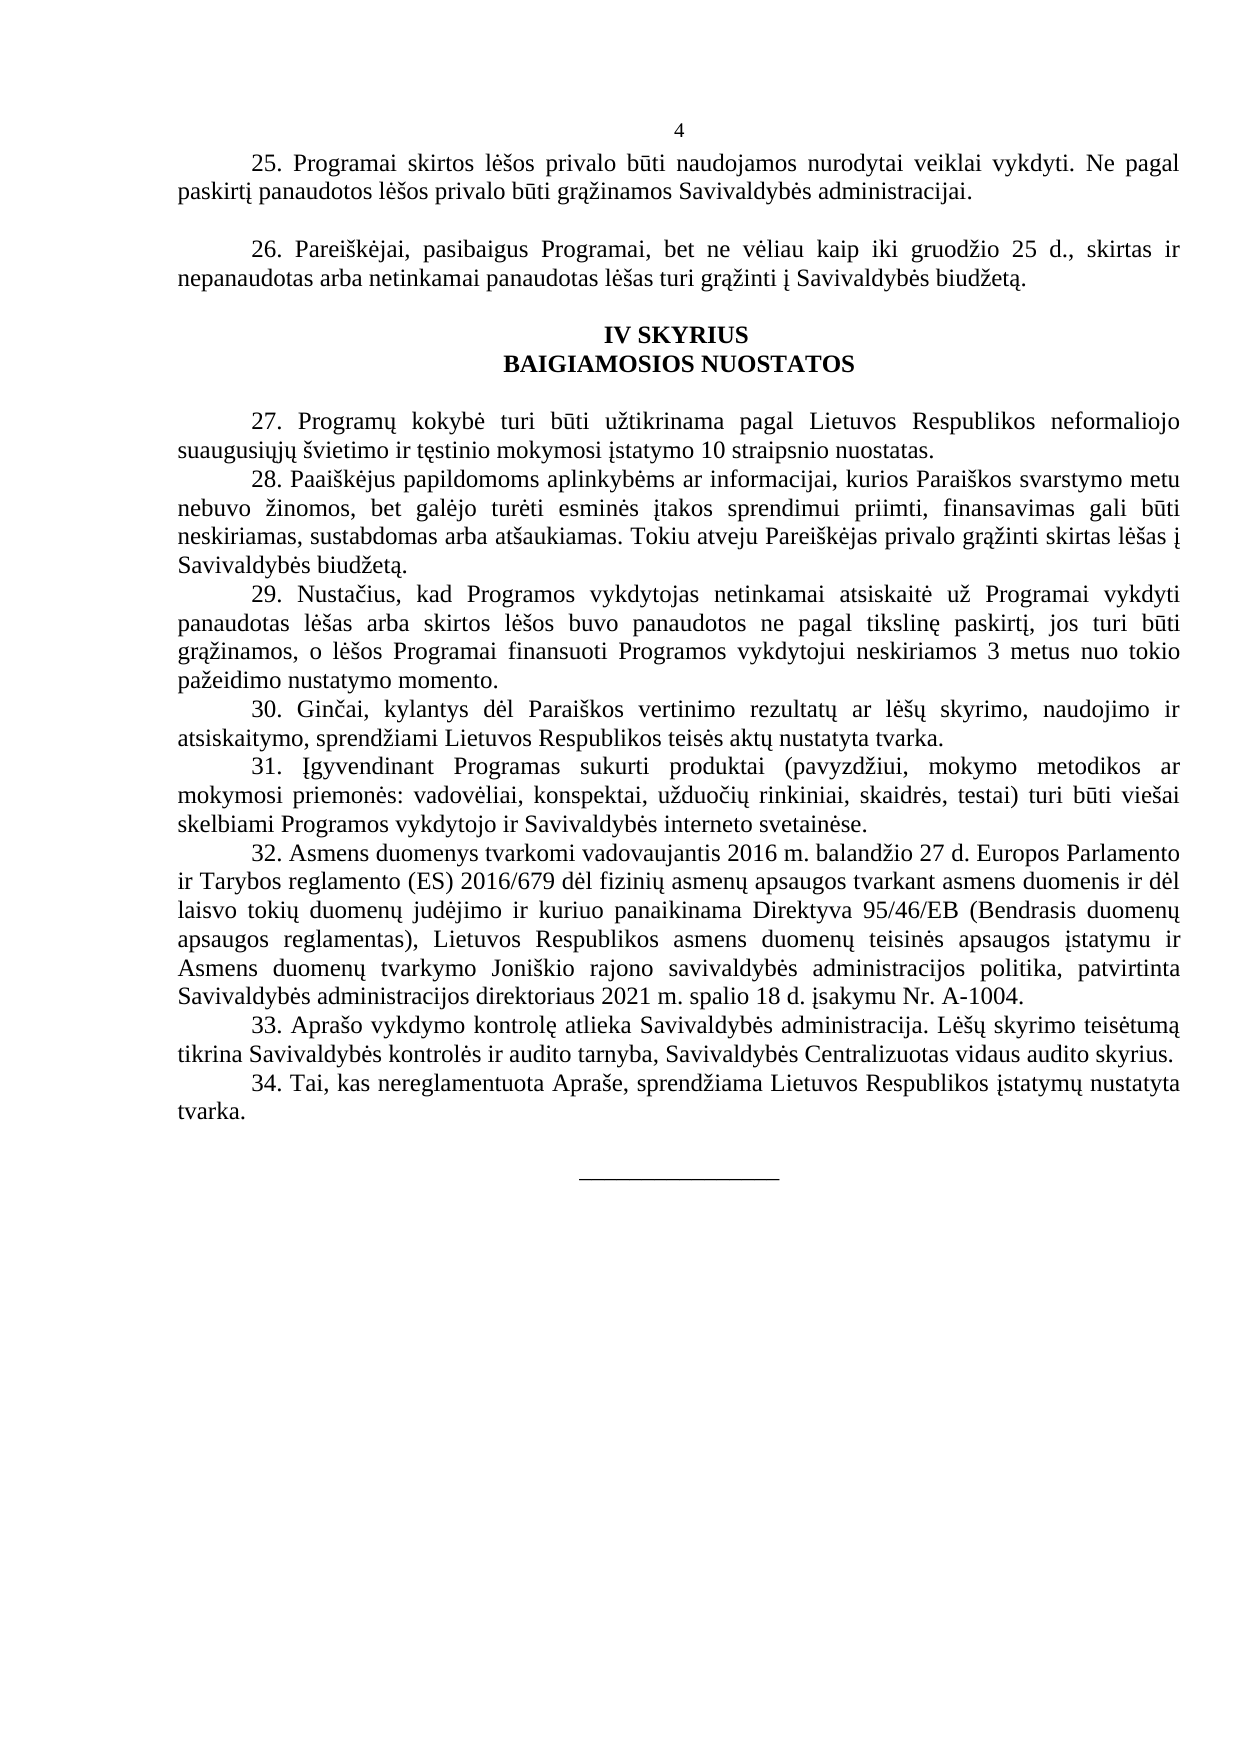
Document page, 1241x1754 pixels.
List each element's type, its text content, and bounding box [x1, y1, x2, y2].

text 27. Programų kokybė turi būti užtikrinama pagal Lietuvos Respublikos neformaliojo suaugusiųjų švietimo ir tęstinio mokymosi įstatymo 10 straipsnio nuostatas. [177, 406, 1181, 464]
text ________________ [177, 1154, 1181, 1183]
text 25. Programai skirtos lėšos privalo būti naudojamos nurodytai veiklai vykdyti. Ne pagal paskirtį panaudotos lėšos privalo būti grąžinamos Savivaldybės administracijai. [177, 148, 1181, 205]
text IV SKYRIUS [177, 320, 1181, 349]
text 33. Aprašo vykdymo kontrolę atlieka Savivaldybės administracija. Lėšų skyrimo teisėtumą tikrina Savivaldybės kontrolės ir audito tarnyba, Savivaldybės Centralizuotas vidaus audito skyrius. [177, 1010, 1181, 1068]
text 32. Asmens duomenys tvarkomi vadovaujantis 2016 m. balandžio 27 d. Europos Parlamento ir Tarybos reglamento (ES) 2016/679 dėl fizinių asmenų apsaugos tvarkant asmens duomenis ir dėl laisvo tokių duomenų judėjimo ir kuriuo panaikinama Direktyva 95/46/EB (Bendrasis duomenų apsaugos reglamentas), Lietuvos Respublikos asmens duomenų teisinės apsaugos įstatymu ir Asmens duomenų tvarkymo Joniškio rajono savivaldybės administracijos politika, patvirtinta Savivaldybės administracijos direktoriaus 2021 m. spalio 18 d. įsakymu Nr. A-1004. [177, 838, 1181, 1010]
text 30. Ginčai, kylantys dėl Paraiškos vertinimo rezultatų ar lėšų skyrimo, naudojimo ir atsiskaitymo, sprendžiami Lietuvos Respublikos teisės aktų nustatyta tvarka. [177, 694, 1181, 751]
text 31. Įgyvendinant Programas sukurti produktai (pavyzdžiui, mokymo metodikos ar mokymosi priemonės: vadovėliai, konspektai, užduočių rinkiniai, skaidrės, testai) turi būti viešai skelbiami Programos vykdytojo ir Savivaldybės interneto svetainėse. [177, 751, 1181, 838]
text BAIGIAMOSIOS NUOSTATOS [177, 349, 1181, 378]
text 28. Paaiškėjus papildomoms aplinkybėms ar informacijai, kurios Paraiškos svarstymo metu nebuvo žinomos, bet galėjo turėti esminės įtakos sprendimui priimti, finansavimas gali būti neskiriamas, sustabdomas arba atšaukiamas. Tokiu atveju Pareiškėjas privalo grąžinti skirtas lėšas į Savivaldybės biudžetą. [177, 464, 1181, 579]
text 34. Tai, kas nereglamentuota Apraše, sprendžiama Lietuvos Respublikos įstatymų nustatyta tvarka. [177, 1068, 1181, 1125]
text 26. Pareiškėjai, pasibaigus Programai, bet ne vėliau kaip iki gruodžio 25 d., skirtas ir nepanaudotas arba netinkamai panaudotas lėšas turi grąžinti į Savivaldybės biudžetą. [177, 234, 1181, 291]
text 29. Nustačius, kad Programos vykdytojas netinkamai atsiskaitė už Programai vykdyti panaudotas lėšas arba skirtos lėšos buvo panaudotos ne pagal tikslinę paskirtį, jos turi būti grąžinamos, o lėšos Programai finansuoti Programos vykdytojui neskiriamos 3 metus nuo tokio pažeidimo nustatymo momento. [177, 579, 1181, 694]
